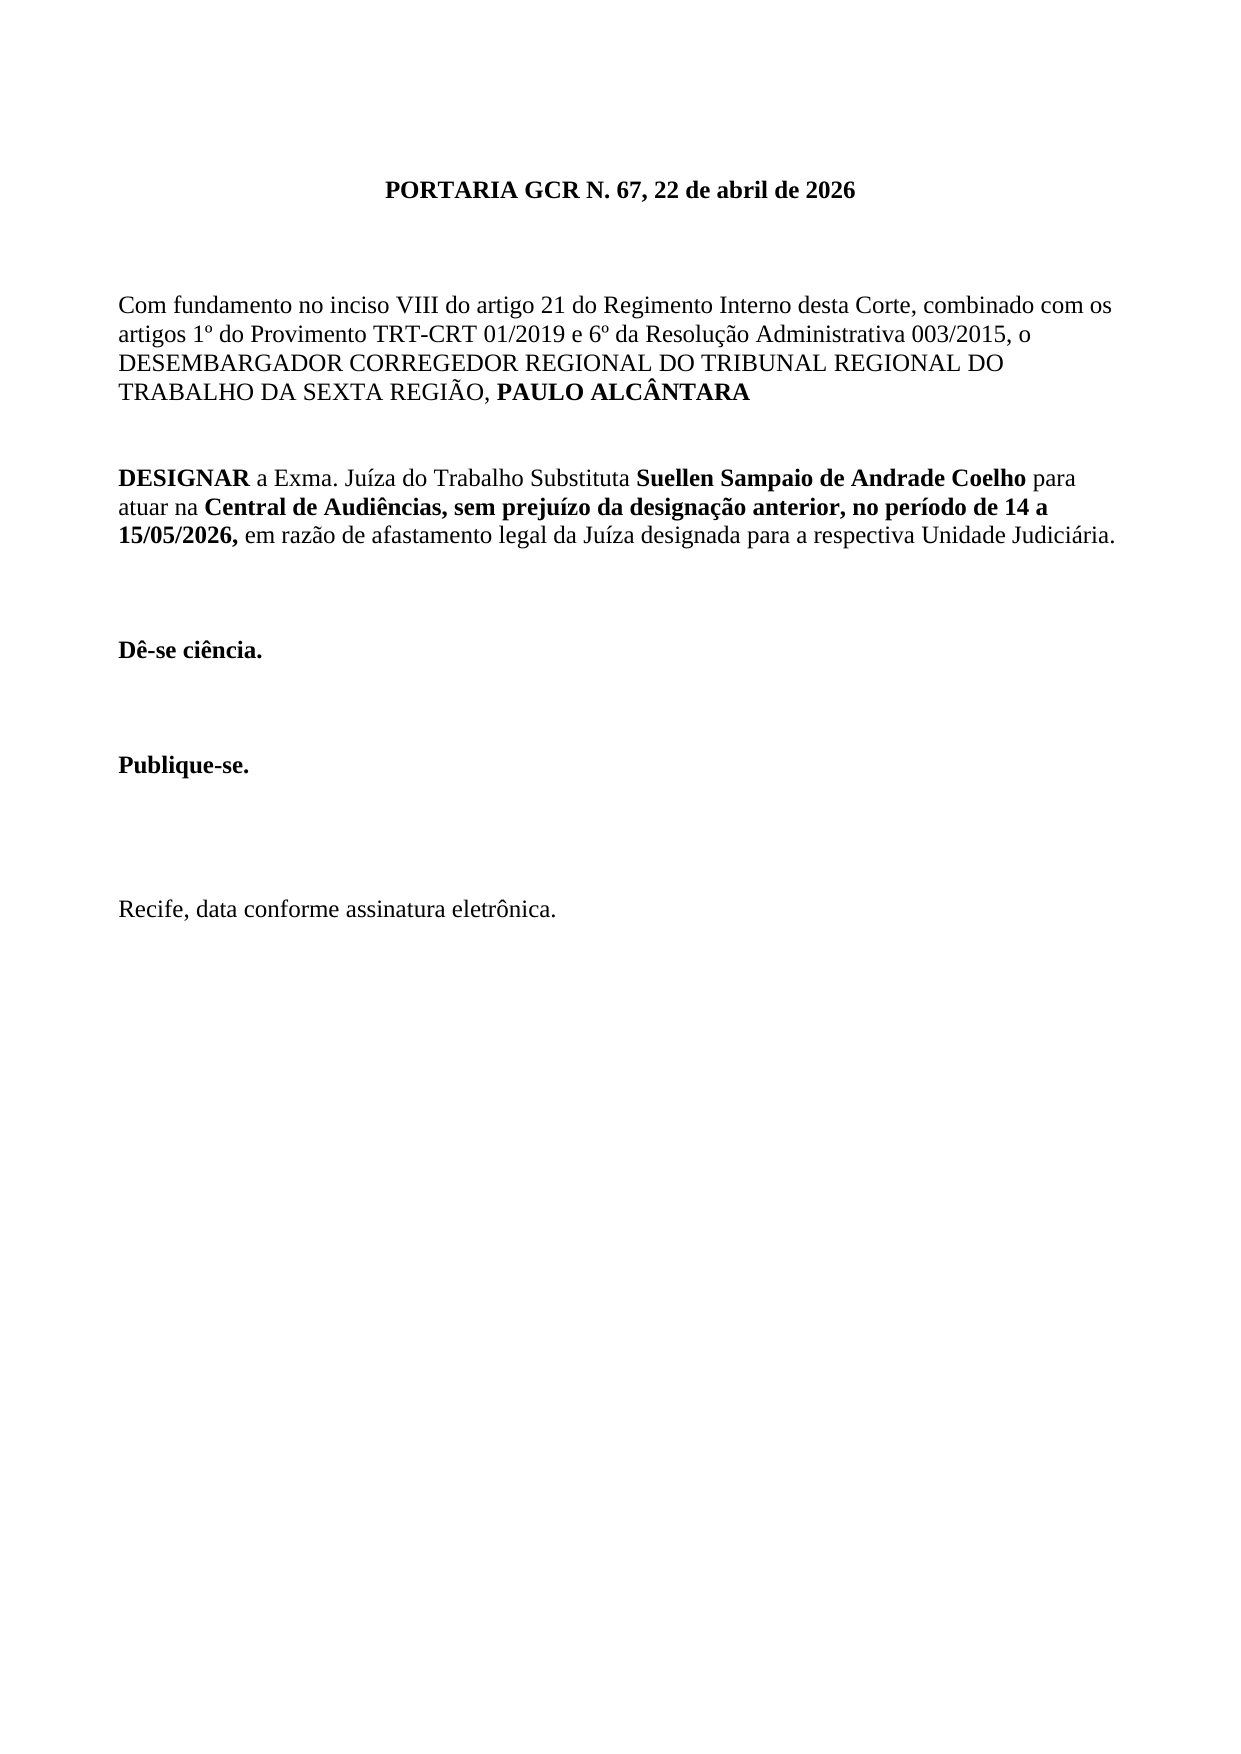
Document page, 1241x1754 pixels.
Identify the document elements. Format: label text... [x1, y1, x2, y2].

text Recife, data conforme assinatura eletrônica. [118, 894, 1122, 923]
text Dê-se ciência. [118, 636, 1122, 664]
text Com fundamento no inciso VIII do artigo 21 do Regimento Interno desta Corte, combinado com os artigos 1º do Provimento TRT-CRT 01/2019 e 6º da Resolução Administrativa 003/2015, o DESEMBARGADOR CORREGEDOR REGIONAL DO TRIBUNAL REGIONAL DO TRABALHO DA SEXTA REGIÃO, PAULO ALCÂNTARA [118, 291, 1122, 406]
text Publique-se. [118, 751, 1122, 779]
text DESIGNAR a Exma. Juíza do Trabalho Substituta Suellen Sampaio de Andrade Coelho para atuar na Central de Audiências, sem prejuízo da designação anterior, no período de 14 a 15/05/2026, em razão de afastamento legal da Juíza designada para a respectiva Unidade Judiciária. [118, 463, 1122, 549]
text PORTARIA GCR N. 67, 22 de abril de 2026 [118, 176, 1122, 204]
